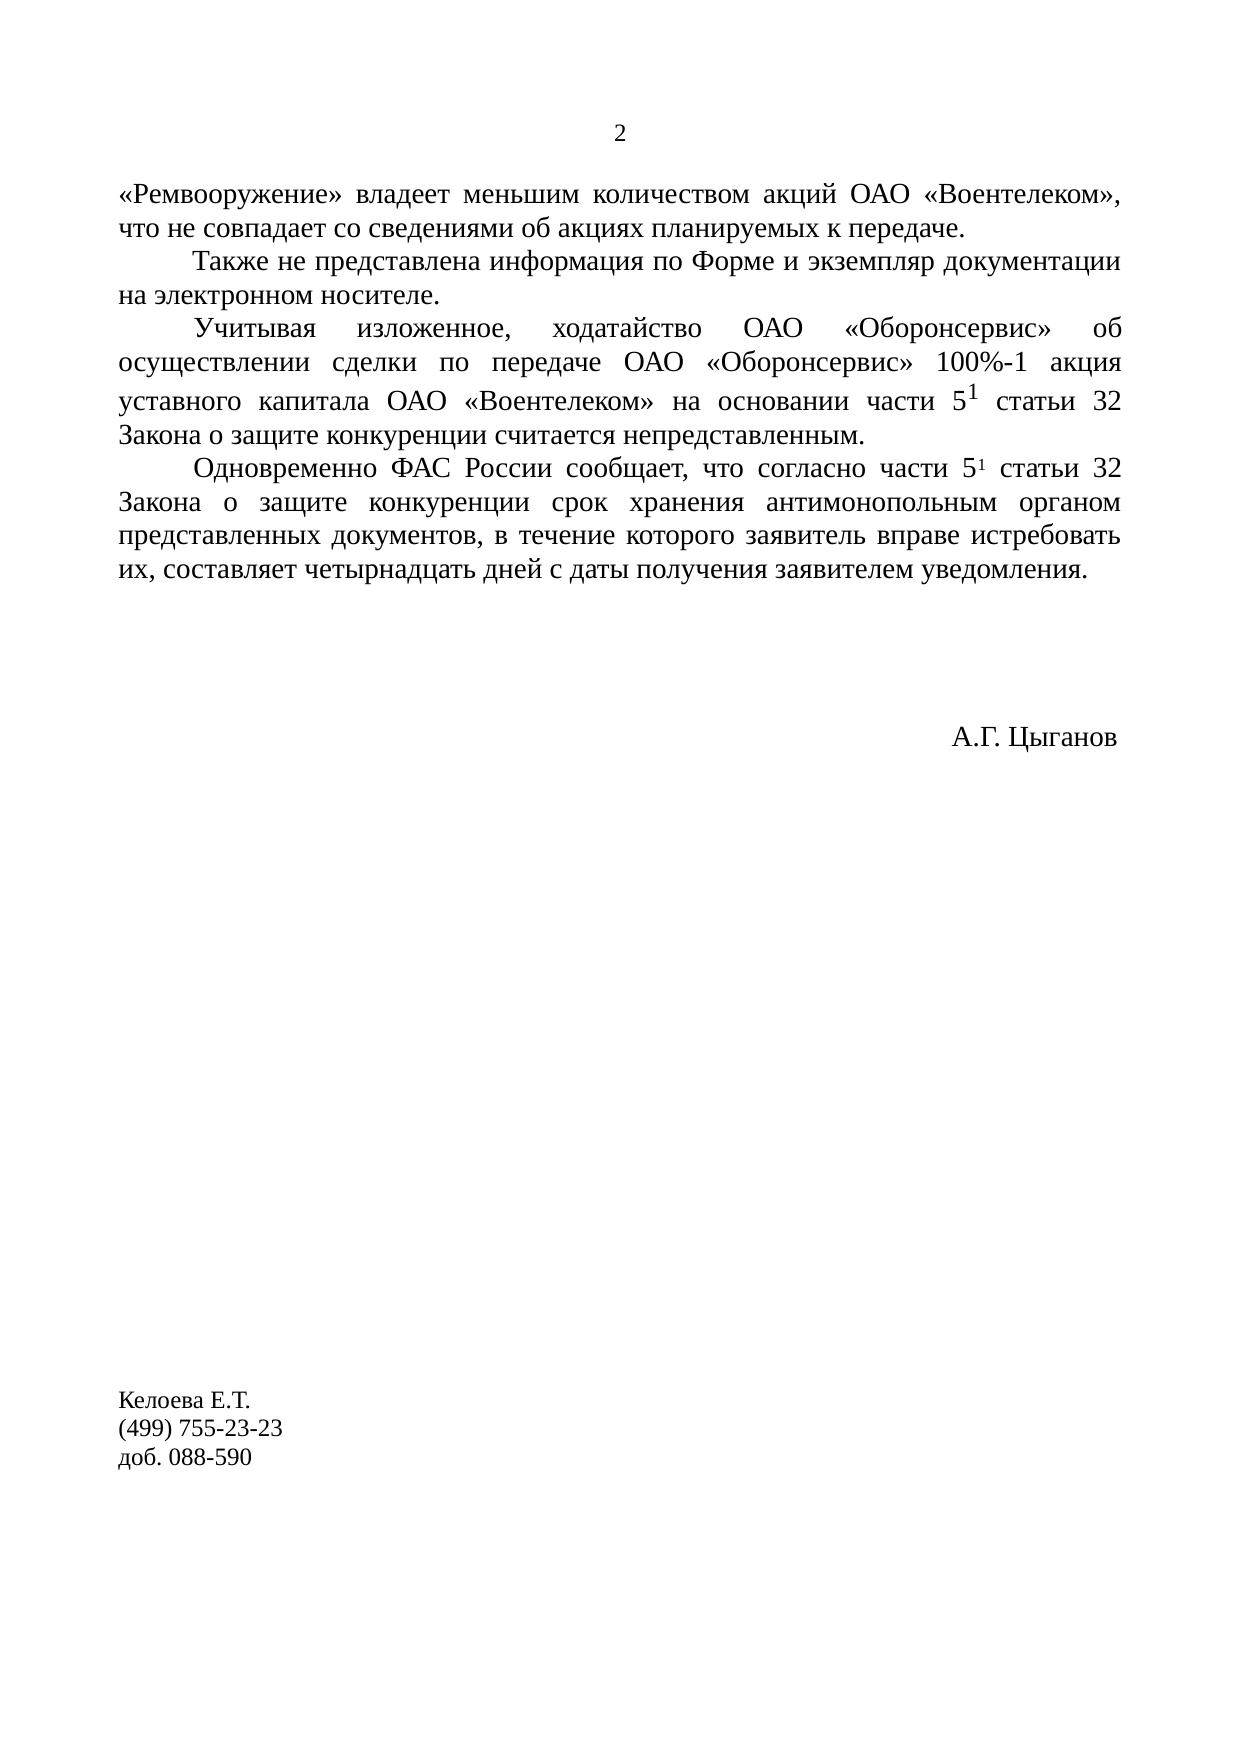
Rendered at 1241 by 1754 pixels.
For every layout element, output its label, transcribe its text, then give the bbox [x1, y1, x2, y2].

text Также не представлена информация по Форме и экземпляр документации на электронном носителе. [118, 243, 1122, 311]
text Учитывая изложенное, ходатайство ОАО «Оборонсервис» об осуществлении сделки по передаче ОАО «Оборонсервис» 100%-1 акция уставного капитала ОАО «Воентелеком» на основании части 51 статьи 32 Закона о защите конкуренции считается непредставленным. [118, 311, 1122, 450]
text Келоева Е.Т. [118, 1385, 1122, 1413]
text «Ремвооружение» владеет меньшим количеством акций ОАО «Воентелеком», что не совпадает со сведениями об акциях планируемых к передаче. [118, 176, 1122, 243]
text А.Г. Цыганов [118, 719, 1122, 752]
text Одновременно ФАС России сообщает, что согласно части 51 статьи 32 Закона о защите конкуренции срок хранения антимонопольным органом представленных документов, в течение которого заявитель вправе истребовать их, составляет четырнадцать дней с даты получения заявителем уведомления. [118, 450, 1122, 584]
text доб. 088-590 [118, 1442, 1122, 1471]
text (499) 755-23-23 [118, 1413, 1122, 1442]
